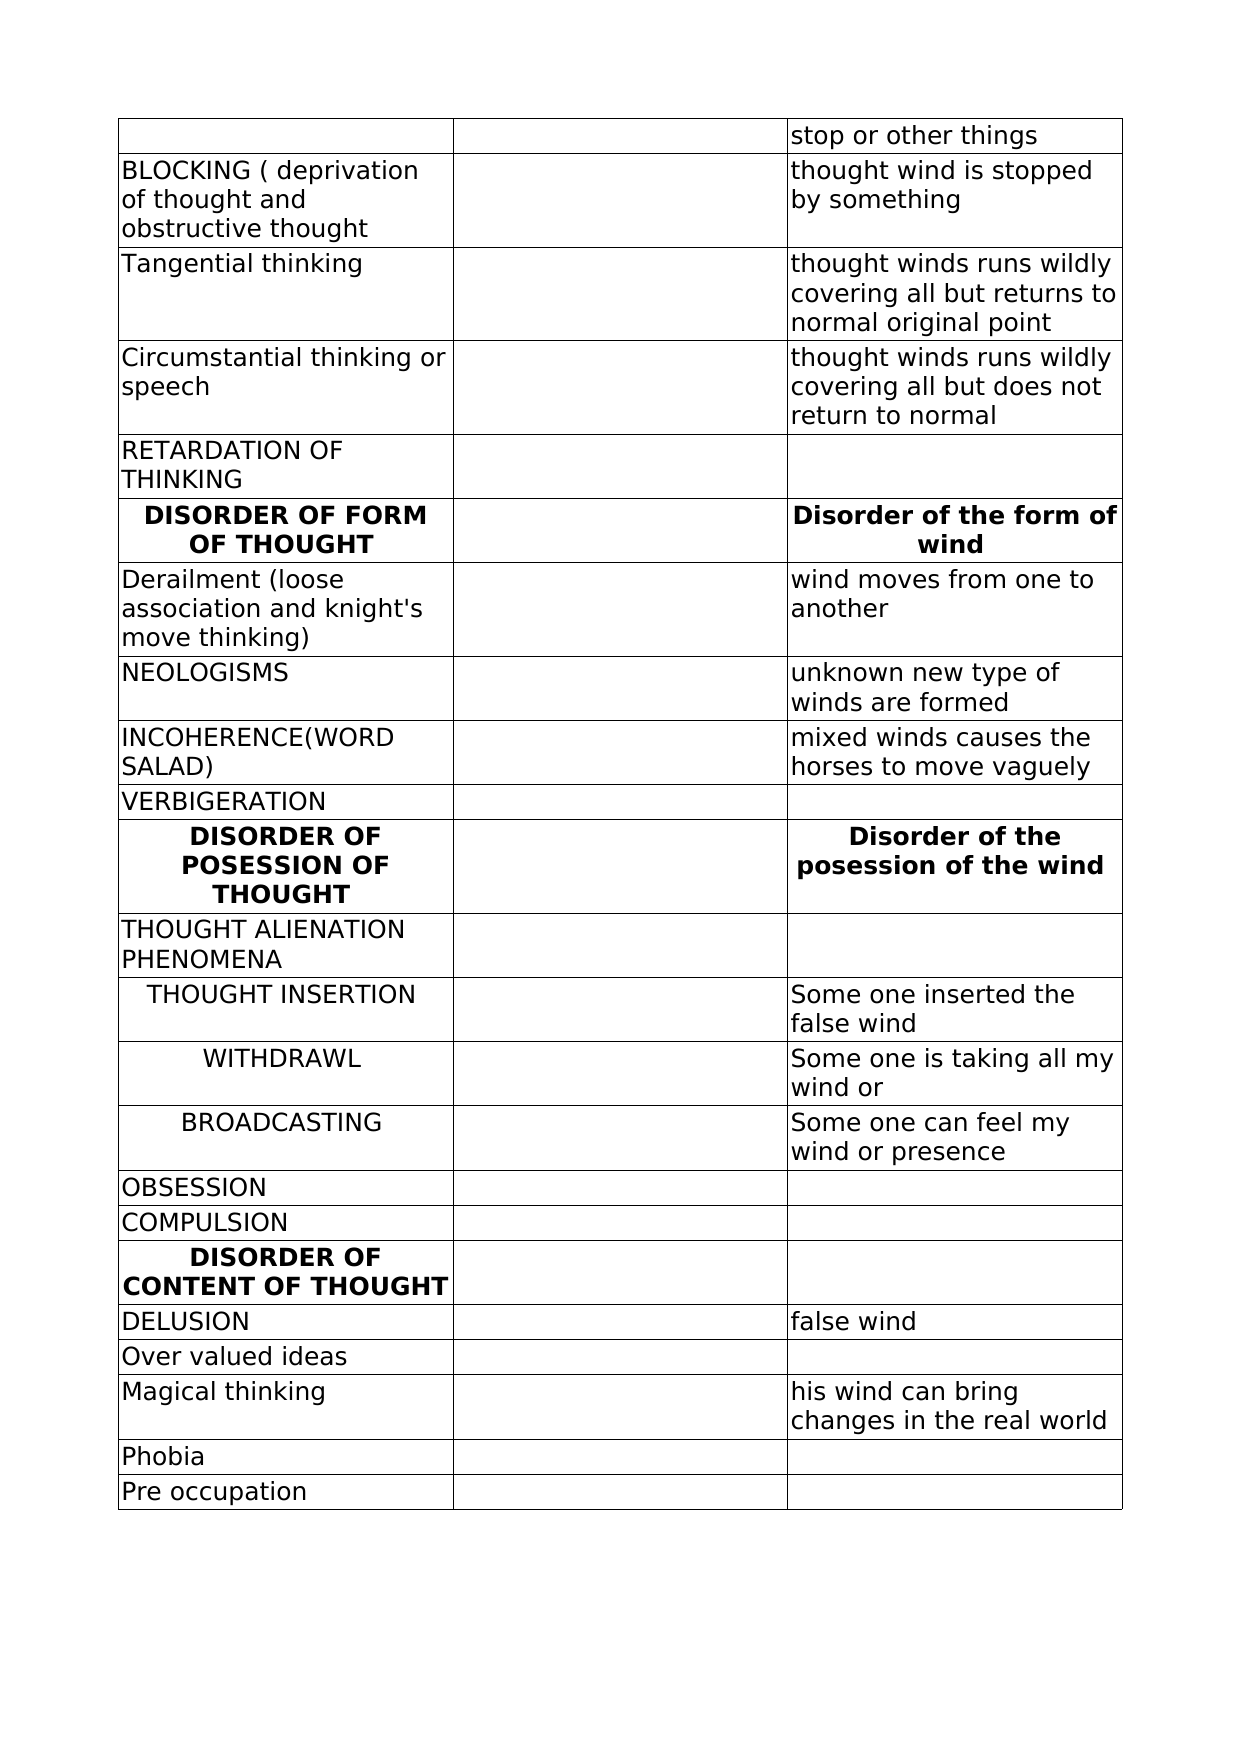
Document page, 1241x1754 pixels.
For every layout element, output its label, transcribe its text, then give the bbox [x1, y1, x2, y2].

table_cell DISORDER OF POSESSION OF THOUGHT [119, 820, 453, 913]
table_cell Over valued ideas [119, 1340, 453, 1374]
table_cell DELUSION [119, 1305, 453, 1339]
table_cell unknown new type of winds are formed [788, 657, 1122, 720]
table_cell Pre occupation [119, 1475, 453, 1509]
table_cell [788, 1440, 1122, 1474]
table_cell Derailment (loose association and knight's move thinking) [119, 563, 453, 656]
table_cell THOUGHT ALIENATION PHENOMENA [119, 914, 453, 977]
table_cell thought winds runs wildly covering all but returns to normal original point [788, 248, 1122, 340]
table_cell [454, 978, 787, 1041]
table_cell Disorder of the form of wind [788, 499, 1122, 562]
table_cell Magical thinking [119, 1375, 453, 1439]
table_cell [454, 1171, 787, 1205]
table_cell [454, 499, 787, 562]
table_cell [454, 1340, 787, 1374]
table_cell [788, 1475, 1122, 1509]
table_cell [454, 1305, 787, 1339]
table_cell [454, 1106, 787, 1170]
table_cell [788, 1171, 1122, 1205]
table_cell WITHDRAWL [119, 1042, 453, 1105]
table_cell INCOHERENCE(WORD SALAD) [119, 721, 453, 784]
table_cell RETARDATION OF THINKING [119, 435, 453, 498]
table_cell Phobia [119, 1440, 453, 1474]
table_cell thought wind is stopped by something [788, 154, 1122, 247]
table_cell wind moves from one to another [788, 563, 1122, 656]
table_cell Some one can feel my wind or presence [788, 1106, 1122, 1170]
table_cell [454, 820, 787, 913]
table_cell Disorder of the posession of the wind [788, 820, 1122, 913]
table_cell BROADCASTING [119, 1106, 453, 1170]
table_cell his wind can bring changes in the real world [788, 1375, 1122, 1439]
table_cell [788, 1206, 1122, 1240]
table_cell Some one is taking all my wind or [788, 1042, 1122, 1105]
table_cell [119, 119, 453, 153]
table_cell [454, 1206, 787, 1240]
table_cell [454, 721, 787, 784]
table_cell COMPULSION [119, 1206, 453, 1240]
table_cell [454, 1042, 787, 1105]
table_cell OBSESSION [119, 1171, 453, 1205]
table_cell BLOCKING ( deprivation of thought and obstructive thought [119, 154, 453, 247]
table_cell [788, 1340, 1122, 1374]
table_cell DISORDER OF CONTENT OF THOUGHT [119, 1241, 453, 1304]
table_cell THOUGHT INSERTION [119, 978, 453, 1041]
table_cell [454, 248, 787, 340]
table_cell [454, 154, 787, 247]
table_cell [454, 563, 787, 656]
table_cell [454, 1475, 787, 1509]
table_cell [788, 914, 1122, 977]
table_cell [454, 1241, 787, 1304]
table_cell false wind [788, 1305, 1122, 1339]
table_cell [454, 119, 787, 153]
table_cell mixed winds causes the horses to move vaguely [788, 721, 1122, 784]
table_cell [788, 785, 1122, 819]
table_cell [454, 914, 787, 977]
table_cell VERBIGERATION [119, 785, 453, 819]
table_cell [454, 1375, 787, 1439]
table_cell Circumstantial thinking or speech [119, 341, 453, 433]
table_cell [454, 657, 787, 720]
table_cell [454, 341, 787, 433]
table_cell [454, 1440, 787, 1474]
table_cell [788, 435, 1122, 498]
table_cell thought winds runs wildly covering all but does not return to normal [788, 341, 1122, 433]
table_cell DISORDER OF FORM OF THOUGHT [119, 499, 453, 562]
table_cell Tangential thinking [119, 248, 453, 340]
table_cell Some one inserted the false wind [788, 978, 1122, 1041]
table_cell stop or other things [788, 119, 1122, 153]
table_cell [454, 785, 787, 819]
table_cell [788, 1241, 1122, 1304]
table_cell NEOLOGISMS [119, 657, 453, 720]
table_cell [454, 435, 787, 498]
